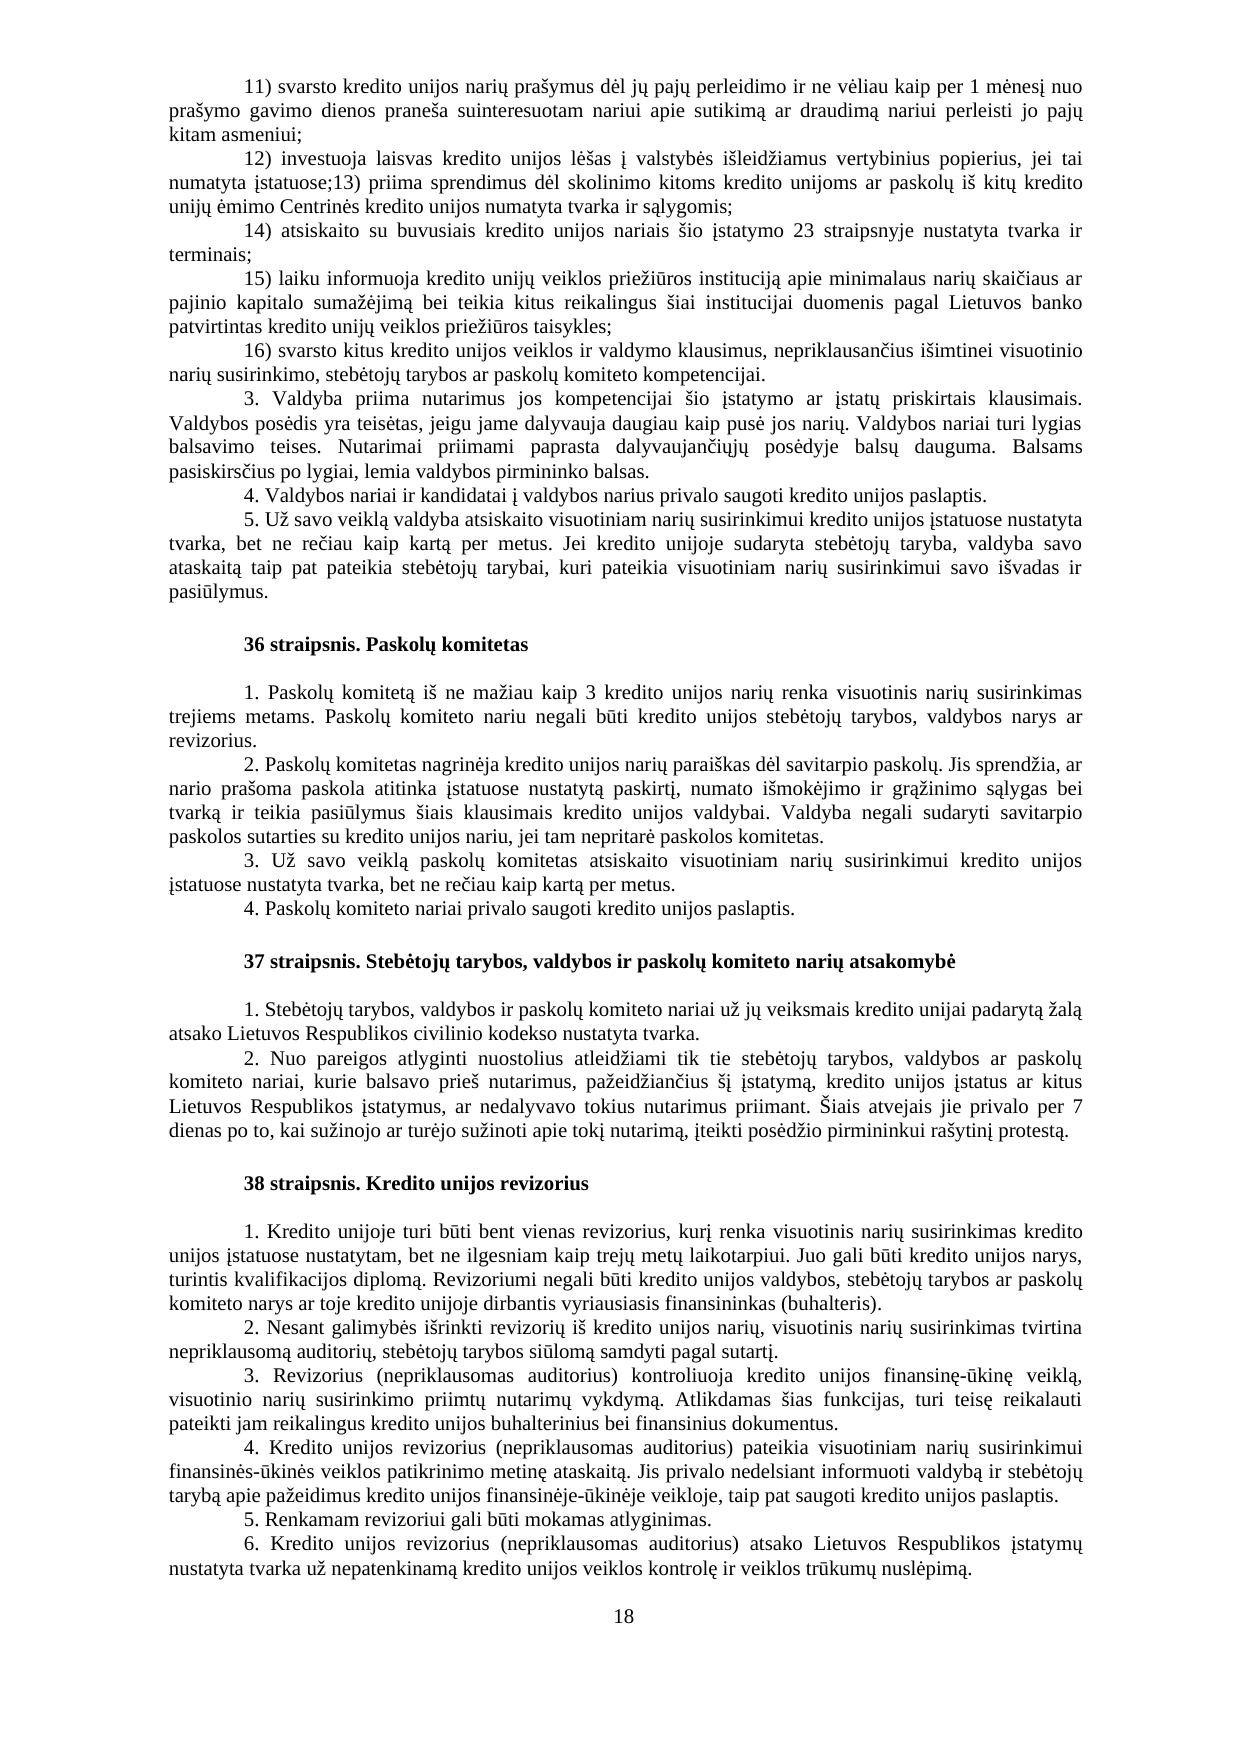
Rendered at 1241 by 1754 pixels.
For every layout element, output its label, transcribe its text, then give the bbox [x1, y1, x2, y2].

text 3. Už savo veiklą paskolų komitetas atsiskaito visuotiniam narių susirinkimui kredito unijos įstatuose nustatyta tvarka, bet ne rečiau kaip kartą per metus. [169, 848, 1084, 896]
text 15) laiku informuoja kredito unijų veiklos priežiūros instituciją apie minimalaus narių skaičiaus ar pajinio kapitalo sumažėjimą bei teikia kitus reikalingus šiai institucijai duomenis pagal Lietuvos banko patvirtintas kredito unijų veiklos priežiūros taisykles; [169, 266, 1084, 338]
text 2. Paskolų komitetas nagrinėja kredito unijos narių paraiškas dėl savitarpio paskolų. Jis sprendžia, ar nario prašoma paskola atitinka įstatuose nustatytą paskirtį, numato išmokėjimo ir grąžinimo sąlygas bei tvarką ir teikia pasiūlymus šiais klausimais kredito unijos valdybai. Valdyba negali sudaryti savitarpio paskolos sutarties su kredito unijos nariu, jei tam nepritarė paskolos komitetas. [169, 752, 1084, 848]
text 4. Paskolų komiteto nariai privalo saugoti kredito unijos paslaptis. [169, 896, 1084, 920]
text 6. Kredito unijos revizorius (nepriklausomas auditorius) atsako Lietuvos Respublikos įstatymų nustatyta tvarka už nepatenkinamą kredito unijos veiklos kontrolę ir veiklos trūkumų nuslėpimą. [169, 1531, 1084, 1579]
text 38 straipsnis. Kredito unijos revizorius [169, 1170, 1084, 1194]
text 1. Paskolų komitetą iš ne mažiau kaip 3 kredito unijos narių renka visuotinis narių susirinkimas trejiems metams. Paskolų komiteto nariu negali būti kredito unijos stebėtojų tarybos, valdybos narys ar revizorius. [169, 680, 1084, 752]
text 2. Nuo pareigos atlyginti nuostolius atleidžiami tik tie stebėtojų tarybos, valdybos ar paskolų komiteto nariai, kurie balsavo prieš nutarimus, pažeidžiančius šį įstatymą, kredito unijos įstatus ar kitus Lietuvos Respublikos įstatymus, ar nedalyvavo tokius nutarimus priimant. Šiais atvejais jie privalo per 7 dienas po to, kai sužinojo ar turėjo sužinoti apie tokį nutarimą, įteikti posėdžio pirmininkui rašytinį protestą. [169, 1045, 1084, 1142]
text 3. Revizorius (nepriklausomas auditorius) kontroliuoja kredito unijos finansinę-ūkinę veiklą, visuotinio narių susirinkimo priimtų nutarimų vykdymą. Atlikdamas šias funkcijas, turi teisę reikalauti pateikti jam reikalingus kredito unijos buhalterinius bei finansinius dokumentus. [169, 1363, 1084, 1435]
text 4. Valdybos nariai ir kandidatai į valdybos narius privalo saugoti kredito unijos paslaptis. [169, 483, 1084, 507]
text 14) atsiskaito su buvusiais kredito unijos nariais šio įstatymo 23 straipsnyje nustatyta tvarka ir terminais; [169, 218, 1084, 266]
text 12) investuoja laisvas kredito unijos lėšas į valstybės išleidžiamus vertybinius popierius, jei tai numatyta įstatuose;13) priima sprendimus dėl skolinimo kitoms kredito unijoms ar paskolų iš kitų kredito unijų ėmimo Centrinės kredito unijos numatyta tvarka ir sąlygomis; [169, 146, 1084, 218]
text 5. Už savo veiklą valdyba atsiskaito visuotiniam narių susirinkimui kredito unijos įstatuose nustatyta tvarka, bet ne rečiau kaip kartą per metus. Jei kredito unijoje sudaryta stebėtojų taryba, valdyba savo ataskaitą taip pat pateikia stebėtojų tarybai, kuri pateikia visuotiniam narių susirinkimui savo išvadas ir pasiūlymus. [169, 507, 1084, 603]
text 16) svarsto kitus kredito unijos veiklos ir valdymo klausimus, nepriklausančius išimtinei visuotinio narių susirinkimo, stebėtojų tarybos ar paskolų komiteto kompetencijai. [169, 338, 1084, 386]
text 3. Valdyba priima nutarimus jos kompetencijai šio įstatymo ar įstatų priskirtais klausimais. Valdybos posėdis yra teisėtas, jeigu jame dalyvauja daugiau kaip pusė jos narių. Valdybos nariai turi lygias balsavimo teises. Nutarimai priimami paprasta dalyvaujančiųjų posėdyje balsų dauguma. Balsams pasiskirsčius po lygiai, lemia valdybos pirmininko balsas. [169, 386, 1084, 483]
text 36 straipsnis. Paskolų komitetas [169, 632, 1084, 656]
text 1. Kredito unijoje turi būti bent vienas revizorius, kurį renka visuotinis narių susirinkimas kredito unijos įstatuose nustatytam, bet ne ilgesniam kaip trejų metų laikotarpiui. Juo gali būti kredito unijos narys, turintis kvalifikacijos diplomą. Revizoriumi negali būti kredito unijos valdybos, stebėtojų tarybos ar paskolų komiteto narys ar toje kredito unijoje dirbantis vyriausiasis finansininkas (buhalteris). [169, 1218, 1084, 1315]
text 4. Kredito unijos revizorius (nepriklausomas auditorius) pateikia visuotiniam narių susirinkimui finansinės-ūkinės veiklos patikrinimo metinę ataskaitą. Jis privalo nedelsiant informuoti valdybą ir stebėtojų tarybą apie pažeidimus kredito unijos finansinėje-ūkinėje veikloje, taip pat saugoti kredito unijos paslaptis. [169, 1435, 1084, 1507]
text 1. Stebėtojų tarybos, valdybos ir paskolų komiteto nariai už jų veiksmais kredito unijai padarytą žalą atsako Lietuvos Respublikos civilinio kodekso nustatyta tvarka. [169, 997, 1084, 1045]
text 37 straipsnis. Stebėtojų tarybos, valdybos ir paskolų komiteto narių atsakomybė [169, 949, 1084, 973]
text 5. Renkamam revizoriui gali būti mokamas atlyginimas. [169, 1507, 1084, 1531]
text 11) svarsto kredito unijos narių prašymus dėl jų pajų perleidimo ir ne vėliau kaip per 1 mėnesį nuo prašymo gavimo dienos praneša suinteresuotam nariui apie sutikimą ar draudimą nariui perleisti jo pajų kitam asmeniui; [169, 73, 1084, 146]
text 2. Nesant galimybės išrinkti revizorių iš kredito unijos narių, visuotinis narių susirinkimas tvirtina nepriklausomą auditorių, stebėtojų tarybos siūlomą samdyti pagal sutartį. [169, 1315, 1084, 1363]
